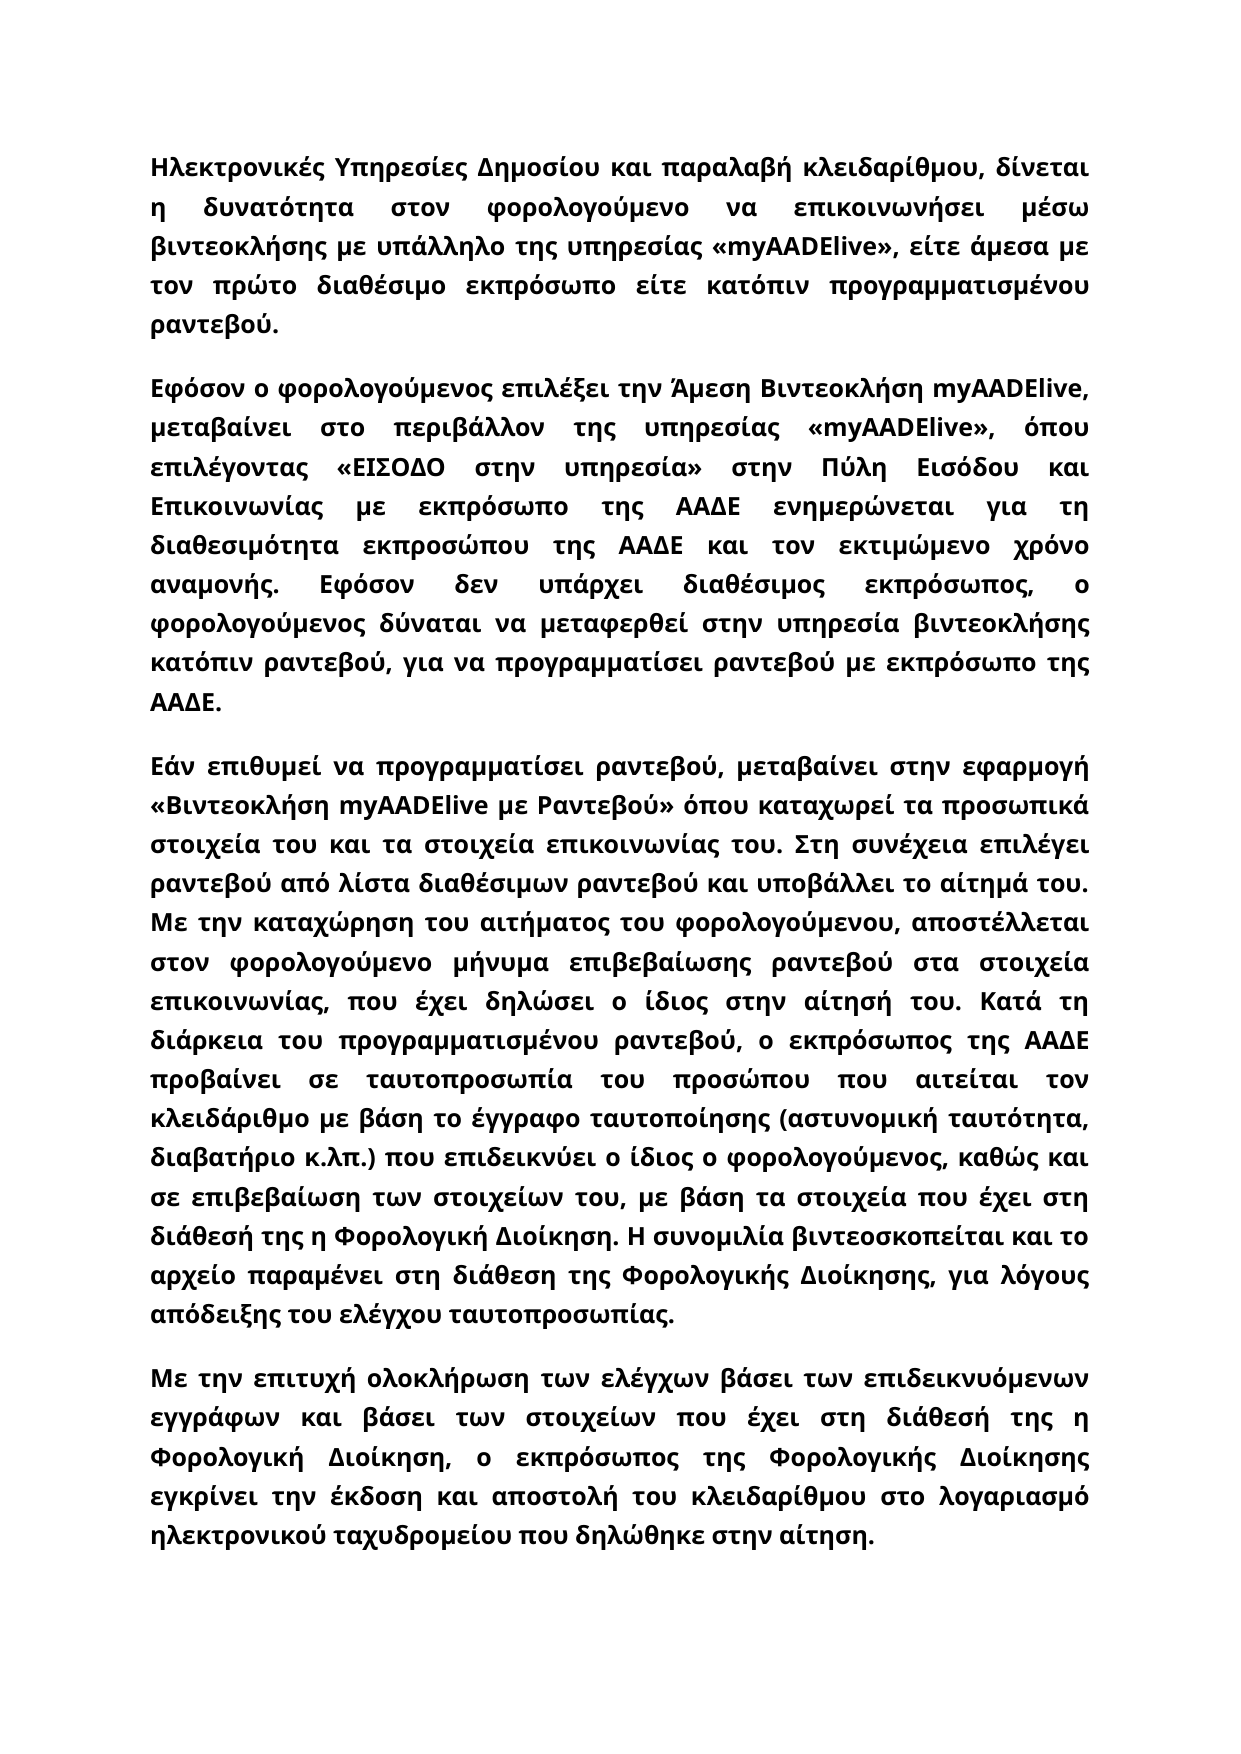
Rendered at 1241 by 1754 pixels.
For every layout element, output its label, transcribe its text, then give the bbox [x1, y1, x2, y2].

text Ηλεκτρονικές Υπηρεσίες Δημοσίου και παραλαβή κλειδαρίθμου, δίνεται η δυνατότητα στον φορολογούμενο να επικοινωνήσει μέσω βιντεοκλήσης με υπάλληλο της υπηρεσίας «myAADElive», είτε άμεσα με τον πρώτο διαθέσιμο εκπρόσωπο είτε κατόπιν προγραμματισμένου ραντεβού. [150, 150, 1090, 341]
text Με την επιτυχή ολοκλήρωση των ελέγχων βάσει των επιδεικνυόμενων εγγράφων και βάσει των στοιχείων που έχει στη διάθεσή της η Φορολογική Διοίκηση, ο εκπρόσωπος της Φορολογικής Διοίκησης εγκρίνει την έκδοση και αποστολή του κλειδαρίθμου στο λογαριασμό ηλεκτρονικού ταχυδρομείου που δηλώθηκε στην αίτηση. [150, 1361, 1090, 1552]
text Εάν επιθυμεί να προγραμματίσει ραντεβού, μεταβαίνει στην εφαρμογή «Bιντεοκλήση myAADElive με Ραντεβού» όπου καταχωρεί τα προσωπικά στοιχεία του και τα στοιχεία επικοινωνίας του. Στη συνέχεια επιλέγει ραντεβού από λίστα διαθέσιμων ραντεβού και υποβάλλει το αίτημά του. Με την καταχώρηση του αιτήματος του φορολογούμενου, αποστέλλεται στον φορολογούμενο μήνυμα επιβεβαίωσης ραντεβού στα στοιχεία επικοινωνίας, που έχει δηλώσει ο ίδιος στην αίτησή του. Κατά τη διάρκεια του προγραμματισμένου ραντεβού, ο εκπρόσωπος της ΑΑΔΕ προβαίνει σε ταυτοπροσωπία του προσώπου που αιτείται τον κλειδάριθμο με βάση το έγγραφο ταυτοποίησης (αστυνομική ταυτότητα, διαβατήριο κ.λπ.) που επιδεικνύει ο ίδιος ο φορολογούμενος, καθώς και σε επιβεβαίωση των στοιχείων του, με βάση τα στοιχεία που έχει στη διάθεσή της η Φορολογική Διοίκηση. Η συνομιλία βιντεοσκοπείται και το αρχείο παραμένει στη διάθεση της Φορολογικής Διοίκησης, για λόγους απόδειξης του ελέγχου ταυτοπροσωπίας. [150, 748, 1090, 1331]
text Εφόσον ο φορολογούμενος επιλέξει την Άμεση Βιντεοκλήση myAADElive, μεταβαίνει στο περιβάλλον της υπηρεσίας «myAADElive», όπου επιλέγοντας «ΕΙΣΟΔΟ στην υπηρεσία» στην Πύλη Εισόδου και Επικοινωνίας με εκπρόσωπο της ΑΑΔΕ ενημερώνεται για τη διαθεσιμότητα εκπροσώπου της ΑΑΔΕ και τον εκτιμώμενο χρόνο αναμονής. Εφόσον δεν υπάρχει διαθέσιμος εκπρόσωπος, ο φορολογούμενος δύναται να μεταφερθεί στην υπηρεσία βιντεοκλήσης κατόπιν ραντεβού, για να προγραμματίσει ραντεβού με εκπρόσωπο της ΑΑΔΕ. [150, 371, 1090, 718]
